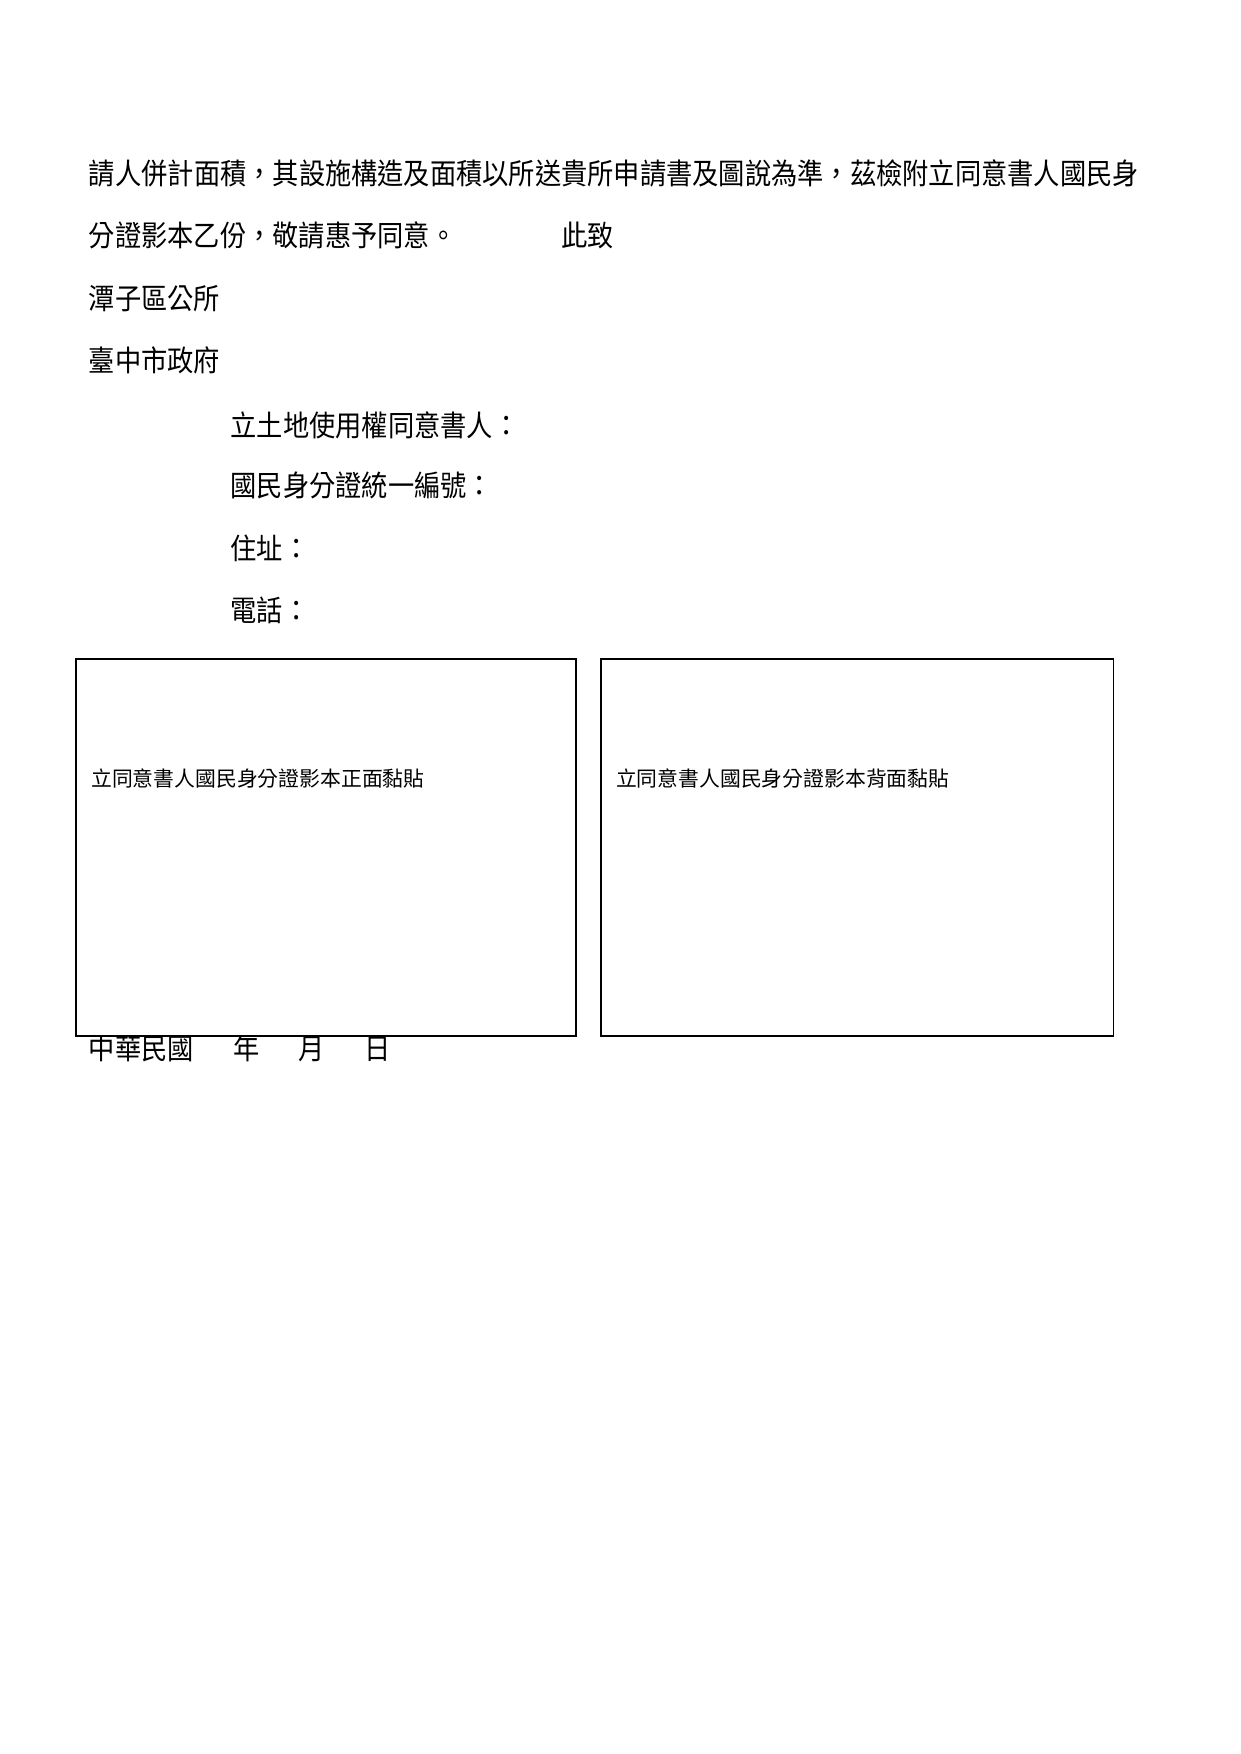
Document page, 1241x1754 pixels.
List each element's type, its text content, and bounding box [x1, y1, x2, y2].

text 電話： [89, 567, 1152, 630]
text 請人併計面積，其設施構造及面積以所送貴所申請書及圖說為準，茲檢附立同意書人國民身分證影本乙份，敬請惠予同意。 此致 [89, 130, 1152, 255]
text 中華民國 年 月 日 [89, 1005, 1152, 1067]
text 臺中市政府 [89, 317, 1152, 380]
text 住址： [89, 505, 1152, 567]
text 國民身分證統一編號： [89, 442, 1152, 505]
text 立土地使用權同意書人： [89, 380, 1152, 442]
text 潭子區公所 [89, 255, 1152, 317]
